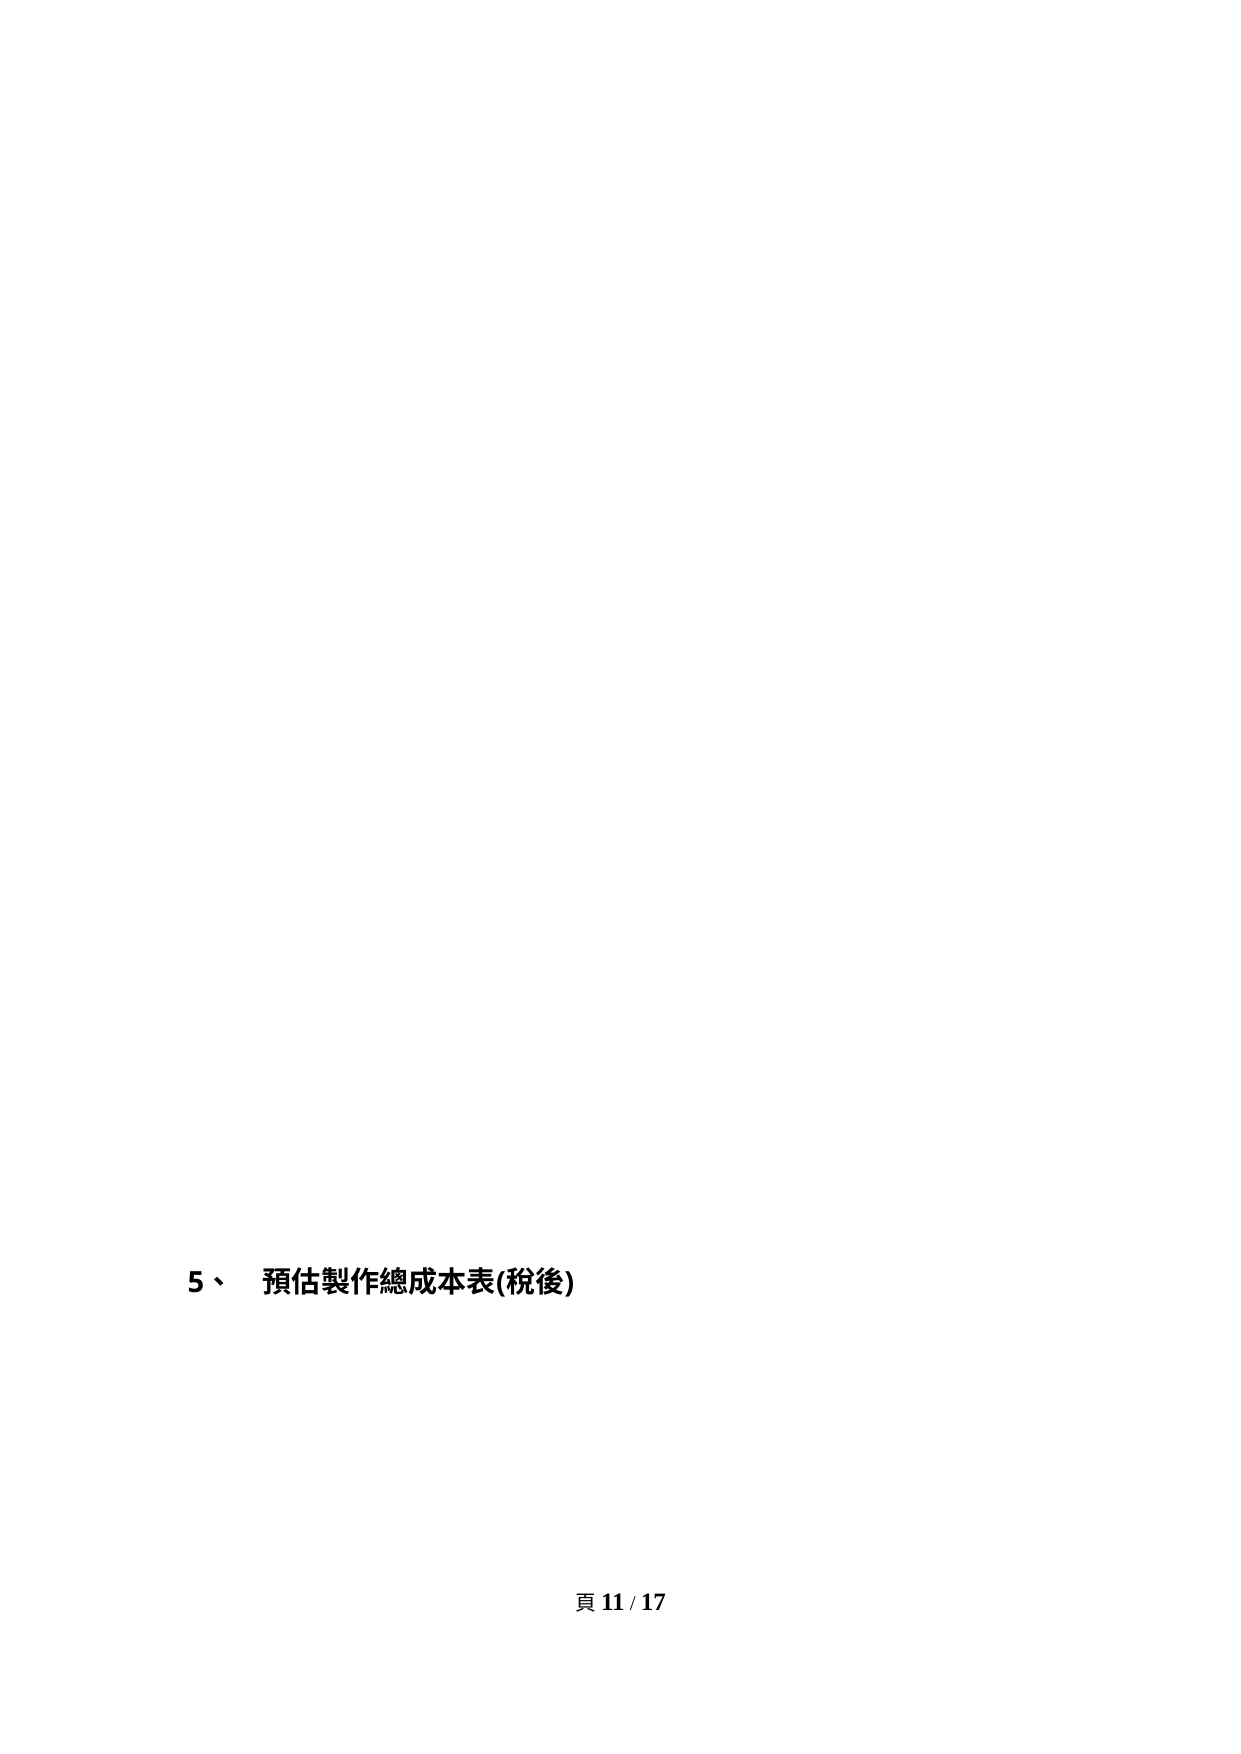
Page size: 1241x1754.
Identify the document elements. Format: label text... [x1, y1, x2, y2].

list 預估製作總成本表(稅後) [187, 1242, 1053, 1317]
